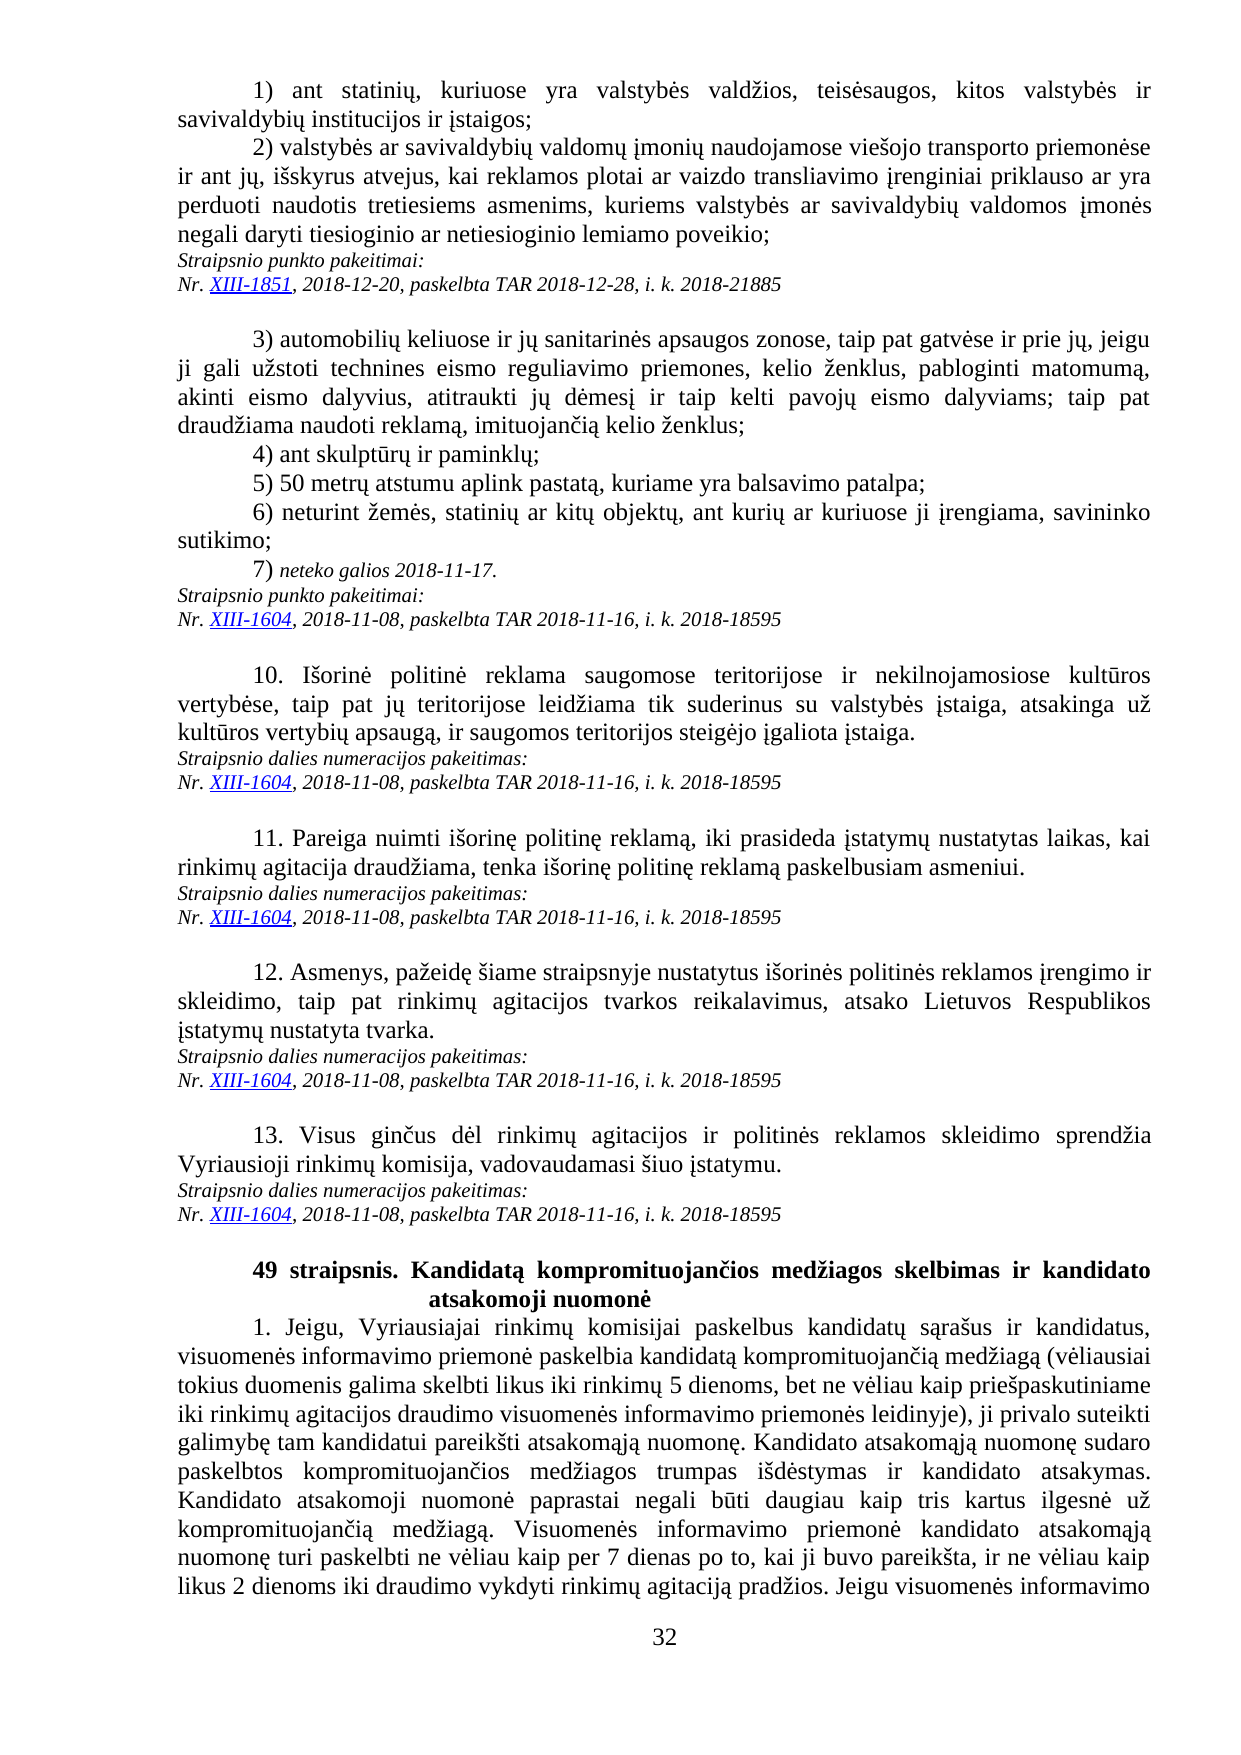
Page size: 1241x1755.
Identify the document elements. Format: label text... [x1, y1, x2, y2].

text 2) valstybės ar savivaldybių valdomų įmonių naudojamose viešojo transporto priemonėse ir ant jų, išskyrus atvejus, kai reklamos plotai ar vaizdo transliavimo įrenginiai priklauso ar yra perduoti naudotis tretiesiems asmenims, kuriems valstybės ar savivaldybių valdomos įmonės negali daryti tiesioginio ar netiesioginio lemiamo poveikio; [177, 132, 1152, 247]
text Straipsnio dalies numeracijos pakeitimas: [177, 746, 1152, 770]
text 3) automobilių keliuose ir jų sanitarinės apsaugos zonose, taip pat gatvėse ir prie jų, jeigu ji gali užstoti technines eismo reguliavimo priemones, kelio ženklus, pabloginti matomumą, akinti eismo dalyvius, atitraukti jų dėmesį ir taip kelti pavojų eismo dalyviams; taip pat draudžiama naudoti reklamą, imituojančią kelio ženklus; [177, 324, 1152, 439]
text 1) ant statinių, kuriuose yra valstybės valdžios, teisėsaugos, kitos valstybės ir savivaldybių institucijos ir įstaigos; [177, 75, 1152, 132]
text Straipsnio dalies numeracijos pakeitimas: [177, 881, 1152, 905]
text 12. Asmenys, pažeidę šiame straipsnyje nustatytus išorinės politinės reklamos įrengimo ir skleidimo, taip pat rinkimų agitacijos tvarkos reikalavimus, atsako Lietuvos Respublikos įstatymų nustatyta tvarka. [177, 957, 1152, 1044]
text 10. Išorinė politinė reklama saugomose teritorijose ir nekilnojamosiose kultūros vertybėse, taip pat jų teritorijose leidžiama tik suderinus su valstybės įstaiga, atsakinga už kultūros vertybių apsaugą, ir saugomos teritorijos steigėjo įgaliota įstaiga. [177, 660, 1152, 746]
text Nr. XIII-1604, 2018-11-08, paskelbta TAR 2018-11-16, i. k. 2018-18595 [177, 770, 1152, 794]
text Nr. XIII-1851, 2018-12-20, paskelbta TAR 2018-12-28, i. k. 2018-21885 [177, 272, 1152, 296]
text Nr. XIII-1604, 2018-11-08, paskelbta TAR 2018-11-16, i. k. 2018-18595 [177, 607, 1152, 631]
text 6) neturint žemės, statinių ar kitų objektų, ant kurių ar kuriuose ji įrengiama, savininko sutikimo; [177, 497, 1152, 554]
text Straipsnio dalies numeracijos pakeitimas: [177, 1178, 1152, 1202]
text Straipsnio punkto pakeitimai: [177, 247, 1152, 272]
text 7) neteko galios 2018-11-17. [177, 554, 1152, 583]
text 11. Pareiga nuimti išorinę politinę reklamą, iki prasideda įstatymų nustatytas laikas, kai rinkimų agitacija draudžiama, tenka išorinę politinę reklamą paskelbusiam asmeniui. [177, 823, 1152, 881]
text 5) 50 metrų atstumu aplink pastatą, kuriame yra balsavimo patalpa; [177, 468, 1152, 497]
text 49 straipsnis. Kandidatą kompromituojančios medžiagos skelbimas ir kandidato atsakomoji nuomonė [252, 1255, 1152, 1312]
text Nr. XIII-1604, 2018-11-08, paskelbta TAR 2018-11-16, i. k. 2018-18595 [177, 1068, 1152, 1092]
text Nr. XIII-1604, 2018-11-08, paskelbta TAR 2018-11-16, i. k. 2018-18595 [177, 905, 1152, 929]
text Straipsnio punkto pakeitimai: [177, 583, 1152, 607]
text 13. Visus ginčus dėl rinkimų agitacijos ir politinės reklamos skleidimo sprendžia Vyriausioji rinkimų komisija, vadovaudamasi šiuo įstatymu. [177, 1121, 1152, 1178]
text Nr. XIII-1604, 2018-11-08, paskelbta TAR 2018-11-16, i. k. 2018-18595 [177, 1202, 1152, 1226]
text 4) ant skulptūrų ir paminklų; [177, 439, 1152, 468]
text 1. Jeigu, Vyriausiajai rinkimų komisijai paskelbus kandidatų sąrašus ir kandidatus, visuomenės informavimo priemonė paskelbia kandidatą kompromituojančią medžiagą (vėliausiai tokius duomenis galima skelbti likus iki rinkimų 5 dienoms, bet ne vėliau kaip priešpaskutiniame iki rinkimų agitacijos draudimo visuomenės informavimo priemonės leidinyje), ji privalo suteikti galimybę tam kandidatui pareikšti atsakomąją nuomonę. Kandidato atsakomąją nuomonę sudaro paskelbtos kompromituojančios medžiagos trumpas išdėstymas ir kandidato atsakymas. Kandidato atsakomoji nuomonė paprastai negali būti daugiau kaip tris kartus ilgesnė už kompromituojančią medžiagą. Visuomenės informavimo priemonė kandidato atsakomąją nuomonę turi paskelbti ne vėliau kaip per 7 dienas po to, kai ji buvo pareikšta, ir ne vėliau kaip likus 2 dienoms iki draudimo vykdyti rinkimų agitaciją pradžios. Jeigu visuomenės informavimo [177, 1312, 1152, 1600]
text Straipsnio dalies numeracijos pakeitimas: [177, 1044, 1152, 1068]
